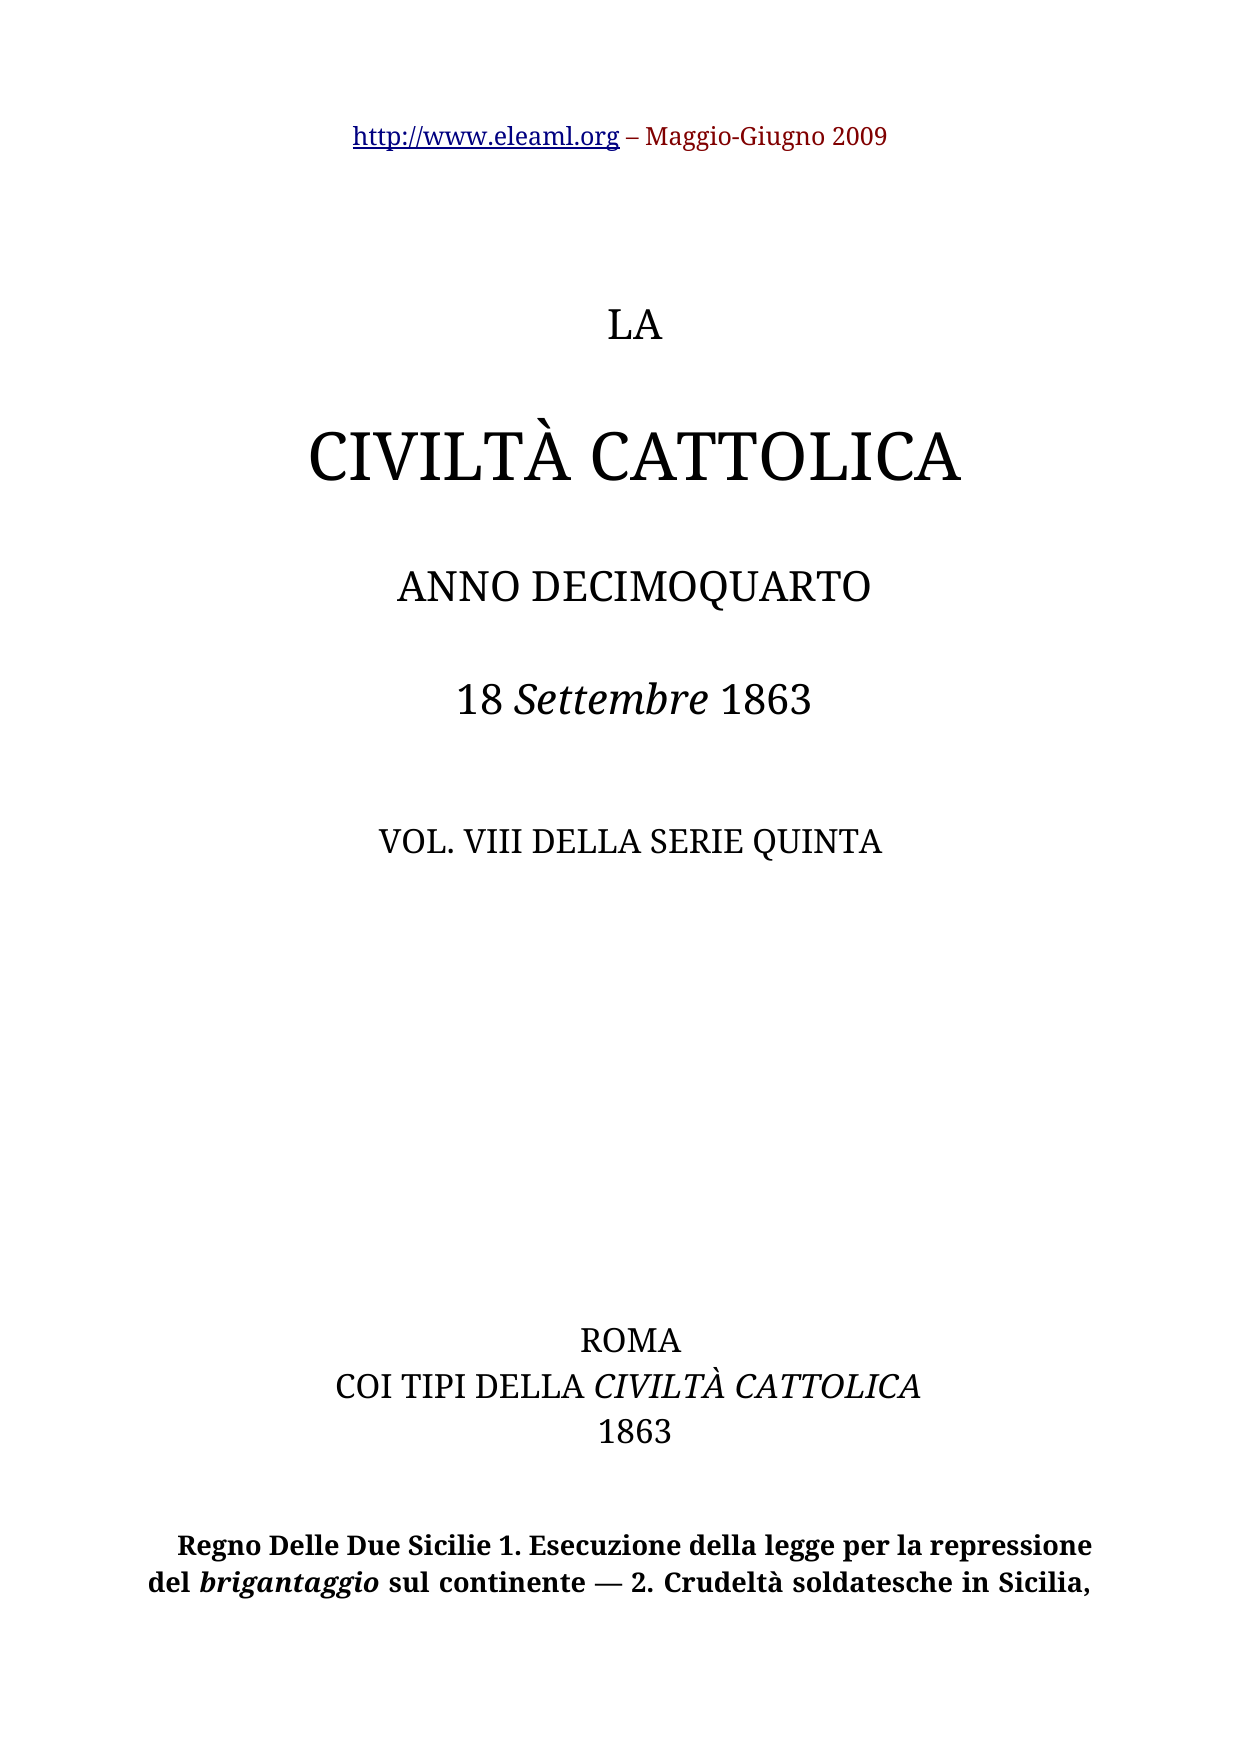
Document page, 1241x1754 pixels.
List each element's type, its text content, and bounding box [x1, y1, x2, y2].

text CIVILTÀ CATTOLICA [148, 409, 1093, 499]
text 1863 [148, 1408, 1093, 1453]
text ANNO DECIMOQUARTO [148, 556, 1093, 613]
text Regno Delle Due Sicilie 1. Esecuzione della legge per la repressione del brigantaggio sul continente — 2. Crudeltà soldatesche in Sicilia, [148, 1527, 1093, 1600]
text LA [148, 295, 1093, 352]
text 18 Settembre 1863 [148, 670, 1093, 727]
text ROMA [148, 1317, 1093, 1362]
text COI TIPI DELLA CIVILTÀ CATTOLICA [148, 1362, 1093, 1408]
text VOL. VIII DELLA SERIE QUINTA [148, 817, 1093, 863]
